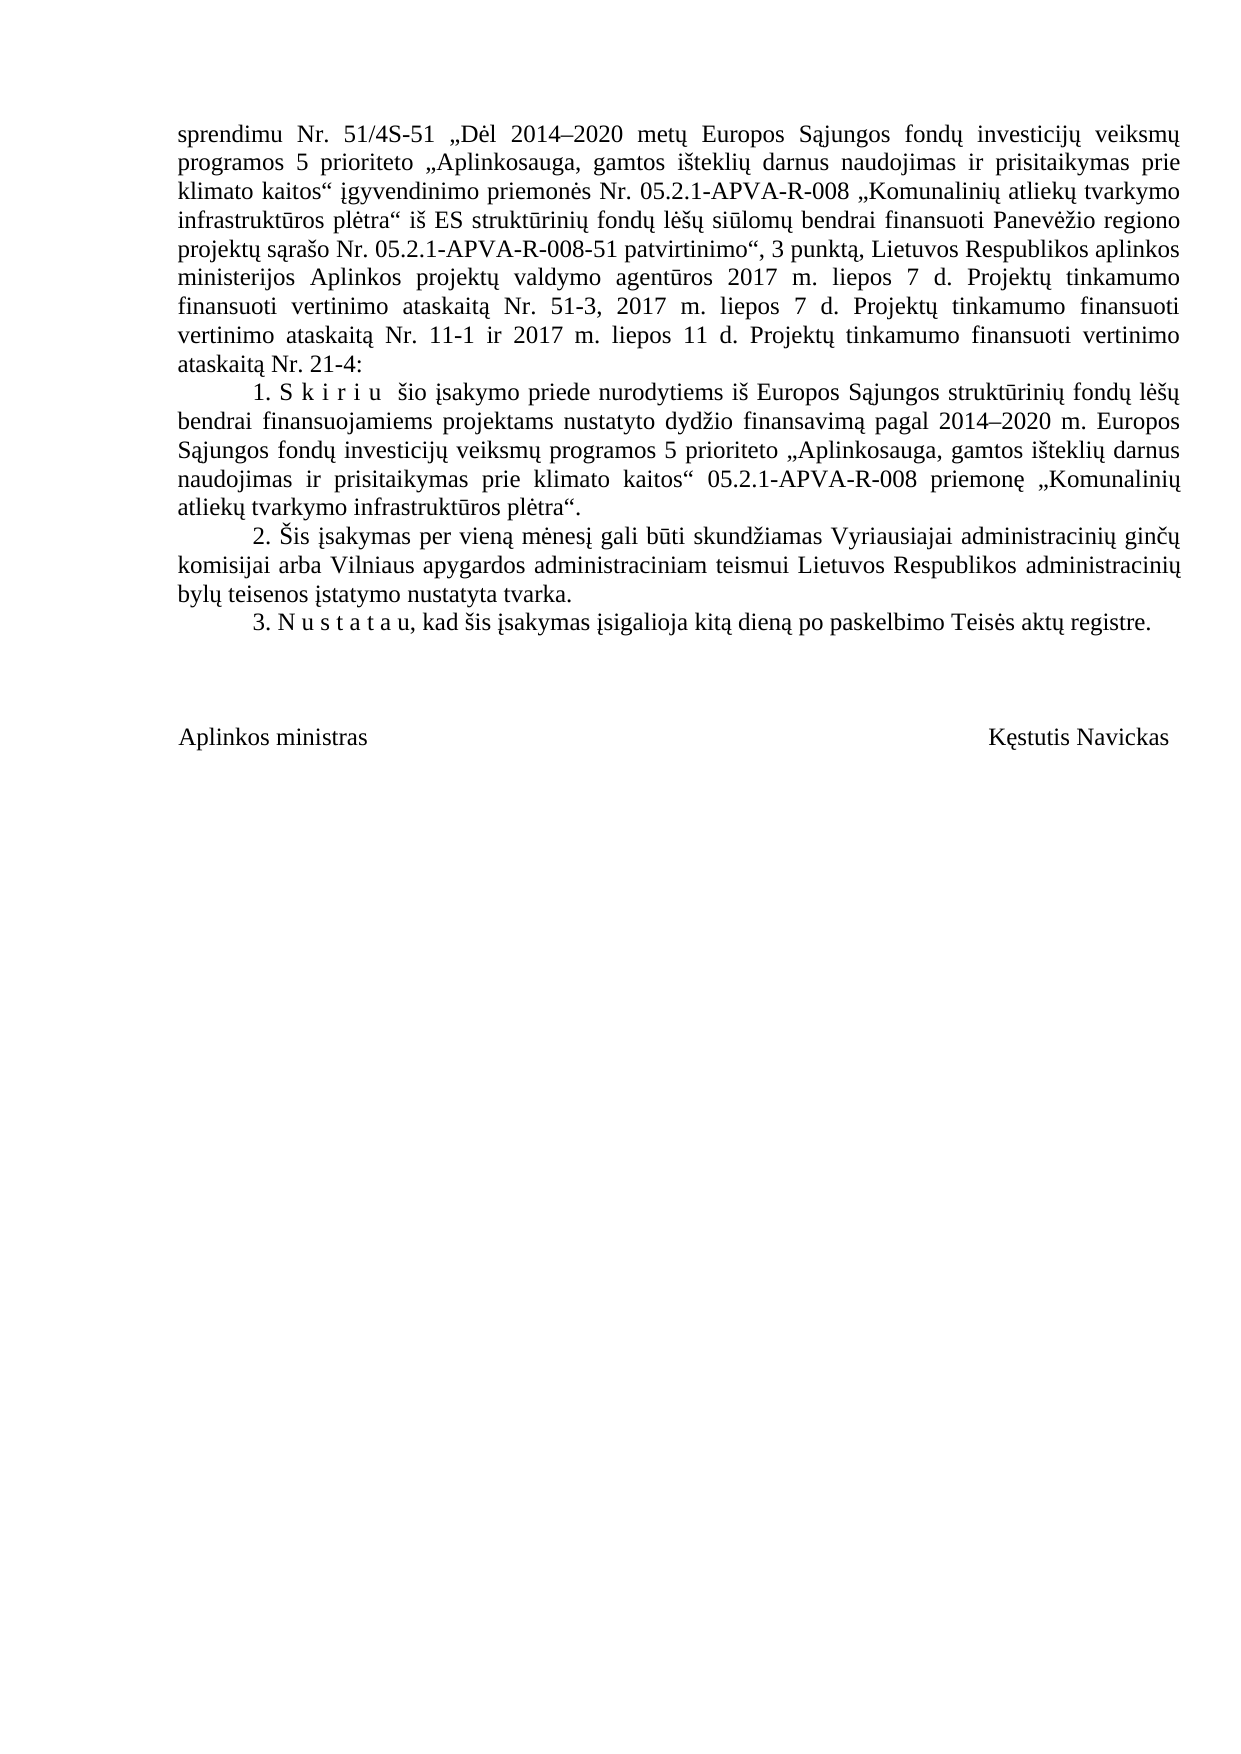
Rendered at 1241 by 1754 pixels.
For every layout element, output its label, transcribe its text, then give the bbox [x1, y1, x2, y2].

text 2. Šis įsakymas per vieną mėnesį gali būti skundžiamas Vyriausiajai administracinių ginčų komisijai arba Vilniaus apygardos administraciniam teismui Lietuvos Respublikos administracinių bylų teisenos įstatymo nustatyta tvarka. [177, 521, 1181, 607]
text 1. S k i r i u šio įsakymo priede nurodytiems iš Europos Sąjungos struktūrinių fondų lėšų bendrai finansuojamiems projektams nustatyto dydžio finansavimą pagal 2014–2020 m. Europos Sąjungos fondų investicijų veiksmų programos 5 prioriteto „Aplinkosauga, gamtos išteklių darnus naudojimas ir prisitaikymas prie klimato kaitos“ 05.2.1-APVA-R-008 priemonę „Komunalinių atliekų tvarkymo infrastruktūros plėtra“. [177, 377, 1181, 521]
text sprendimu Nr. 51/4S-51 „Dėl 2014–2020 metų Europos Sąjungos fondų investicijų veiksmų programos 5 prioriteto „Aplinkosauga, gamtos išteklių darnus naudojimas ir prisitaikymas prie klimato kaitos“ įgyvendinimo priemonės Nr. 05.2.1-APVA-R-008 „Komunalinių atliekų tvarkymo infrastruktūros plėtra“ iš ES struktūrinių fondų lėšų siūlomų bendrai finansuoti Panevėžio regiono projektų sąrašo Nr. 05.2.1-APVA-R-008-51 patvirtinimo“, 3 punktą, Lietuvos Respublikos aplinkos ministerijos Aplinkos projektų valdymo agentūros 2017 m. liepos 7 d. Projektų tinkamumo finansuoti vertinimo ataskaitą Nr. 51-3, 2017 m. liepos 7 d. Projektų tinkamumo finansuoti vertinimo ataskaitą Nr. 11-1 ir 2017 m. liepos 11 d. Projektų tinkamumo finansuoti vertinimo ataskaitą Nr. 21-4: [177, 119, 1181, 377]
text 3. N u s t a t a u, kad šis įsakymas įsigalioja kitą dieną po paskelbimo Teisės aktų registre. [177, 607, 1181, 636]
text Aplinkos ministras Kęstutis Navickas [178, 722, 1177, 751]
